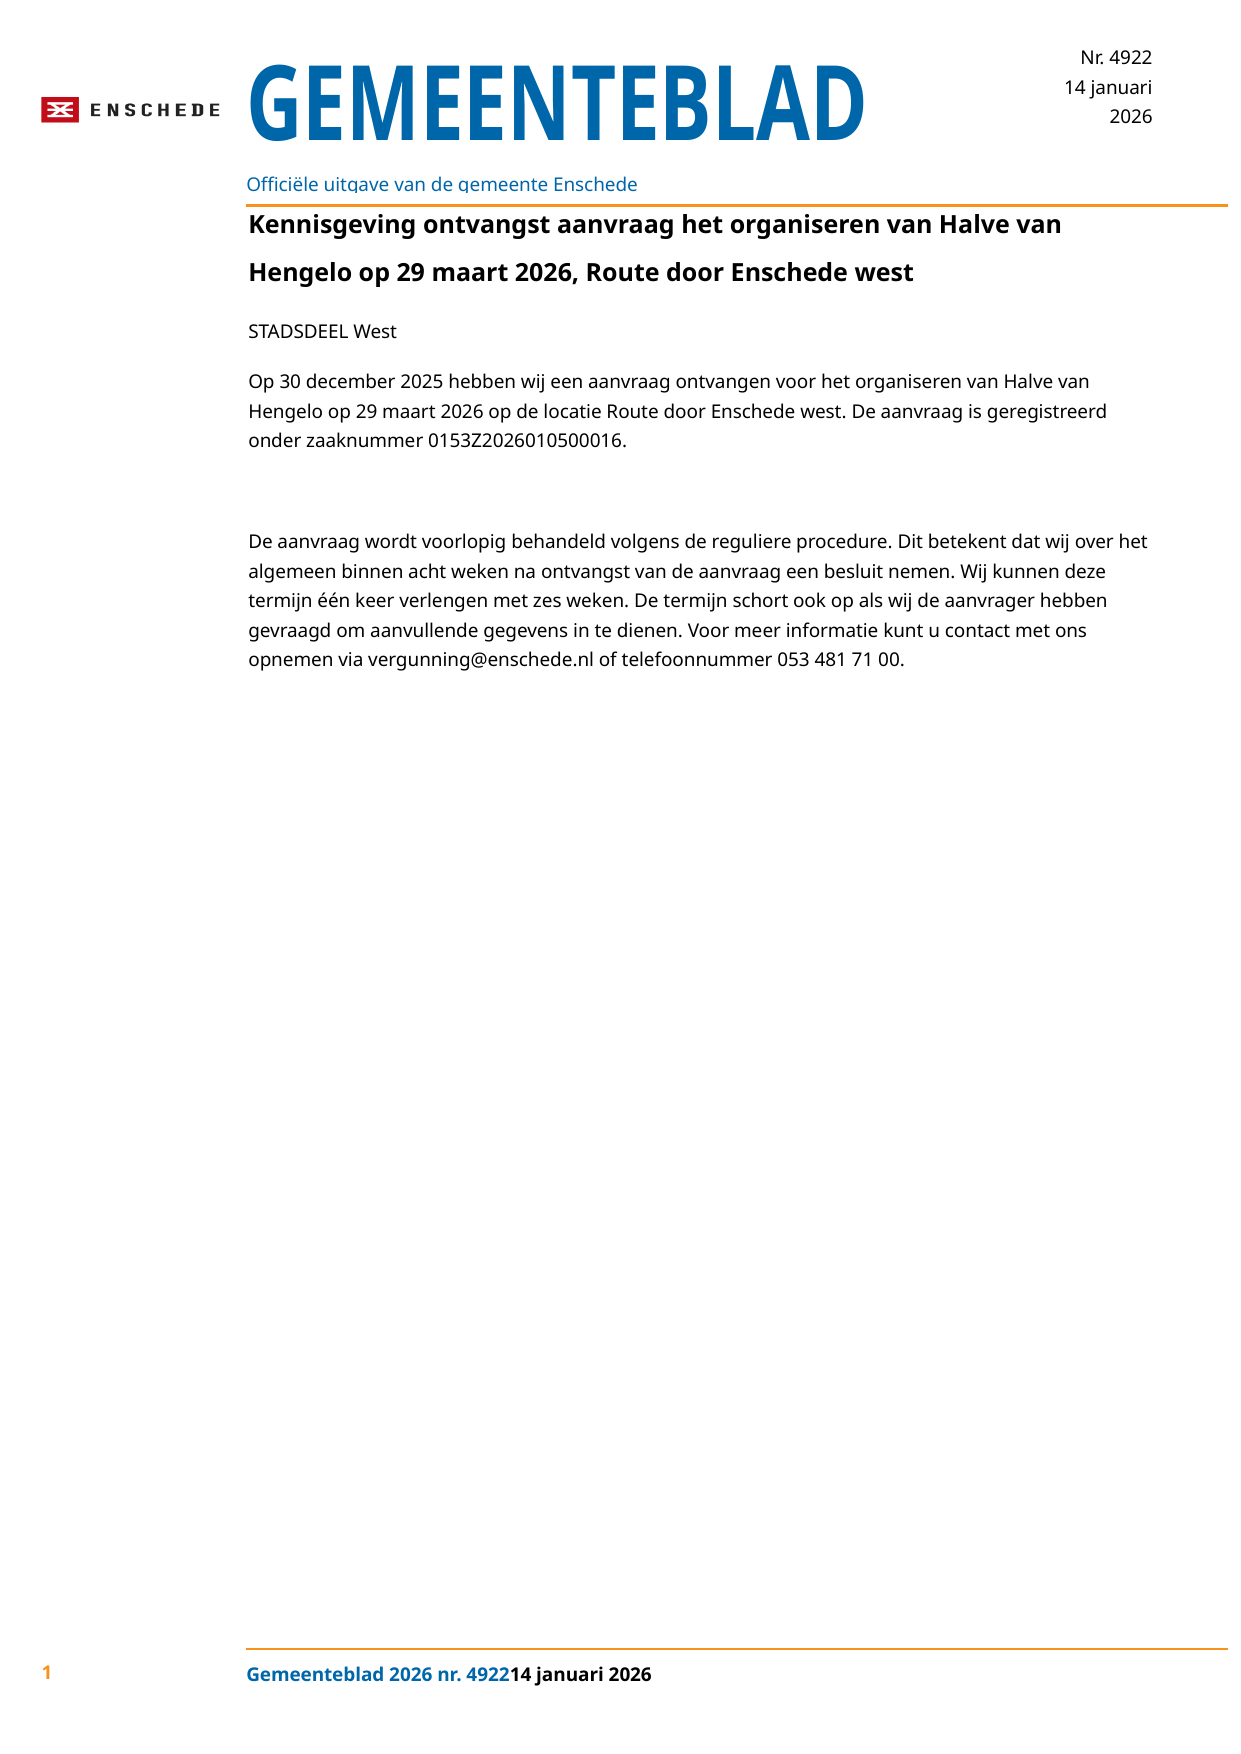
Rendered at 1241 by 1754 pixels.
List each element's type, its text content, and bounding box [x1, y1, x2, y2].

text Op 30 december 2025 hebben wij een aanvraag ontvangen voor het organiseren van Halve van Hengelo op 29 maart 2026 op de locatie Route door Enschede west. De aanvraag is geregistreerd onder zaaknummer 0153Z2026010500016. [248, 368, 1152, 453]
text Kennisgeving ontvangst aanvraag het organiseren van Halve van Hengelo op 29 maart 2026, Route door Enschede west [248, 207, 1152, 288]
picture [41, 47, 231, 172]
text De aanvraag wordt voorlopig behandeld volgens de reguliere procedure. Dit betekent dat wij over het algemeen binnen acht weken na ontvangst van de aanvraag een besluit nemen. Wij kunnen deze termijn één keer verlengen met zes weken. De termijn schort ook op als wij de aanvrager hebben gevraagd om aanvullende gegevens in te dienen. Voor meer informatie kunt u contact met ons opnemen via vergunning@enschede.nl of telefoonnummer 053 481 71 00. [248, 528, 1152, 672]
text STADSDEEL West [248, 318, 1152, 344]
